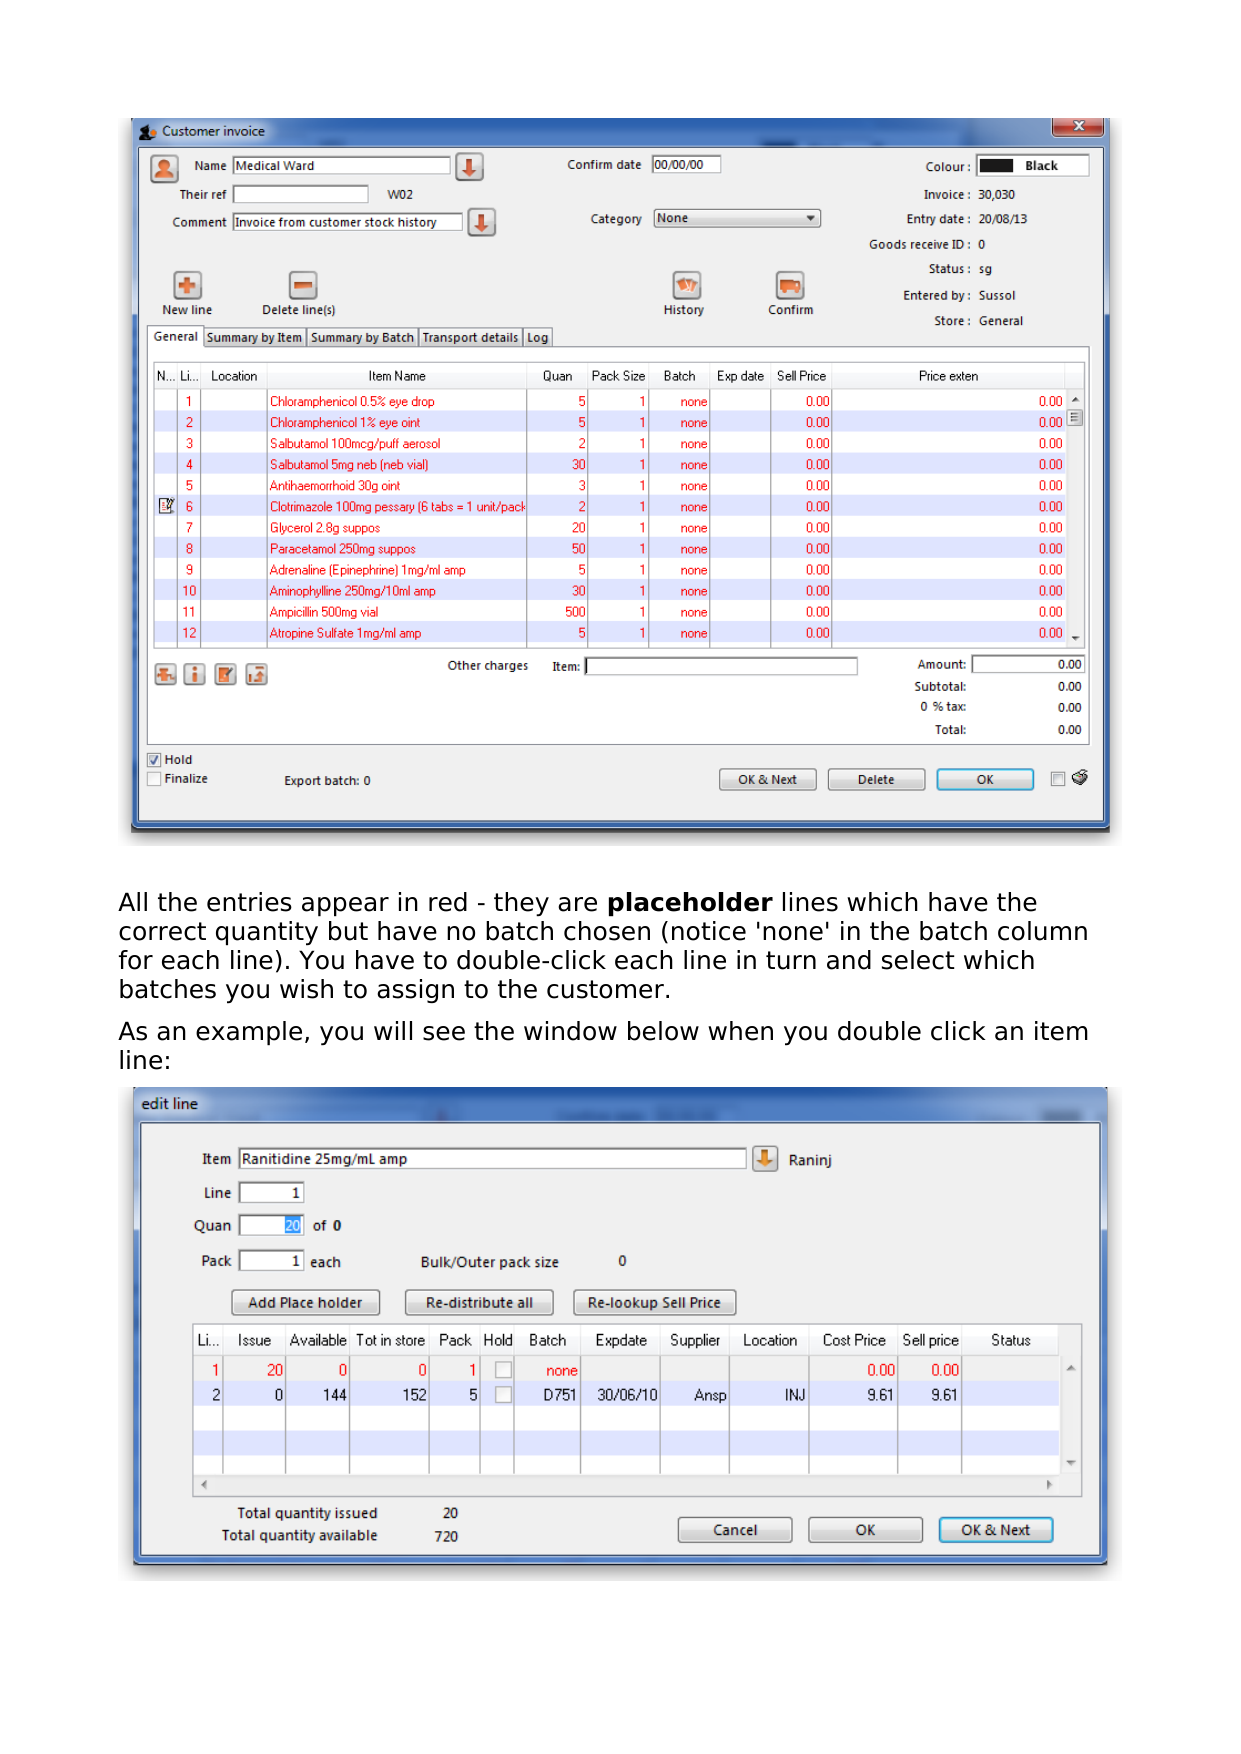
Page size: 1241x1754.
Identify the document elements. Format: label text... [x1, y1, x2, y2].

picture [118, 118, 1123, 846]
text All the entries appear in red - they are placeholder lines which have the correct quantity but have no batch chosen (notice 'none' in the batch column for each line). You have to double-click each line in turn and select which batches you wish to assign to the customer. [118, 888, 1122, 1004]
picture [118, 1087, 1123, 1581]
text As an example, you will see the window below when you double click an item line: [118, 1017, 1122, 1075]
